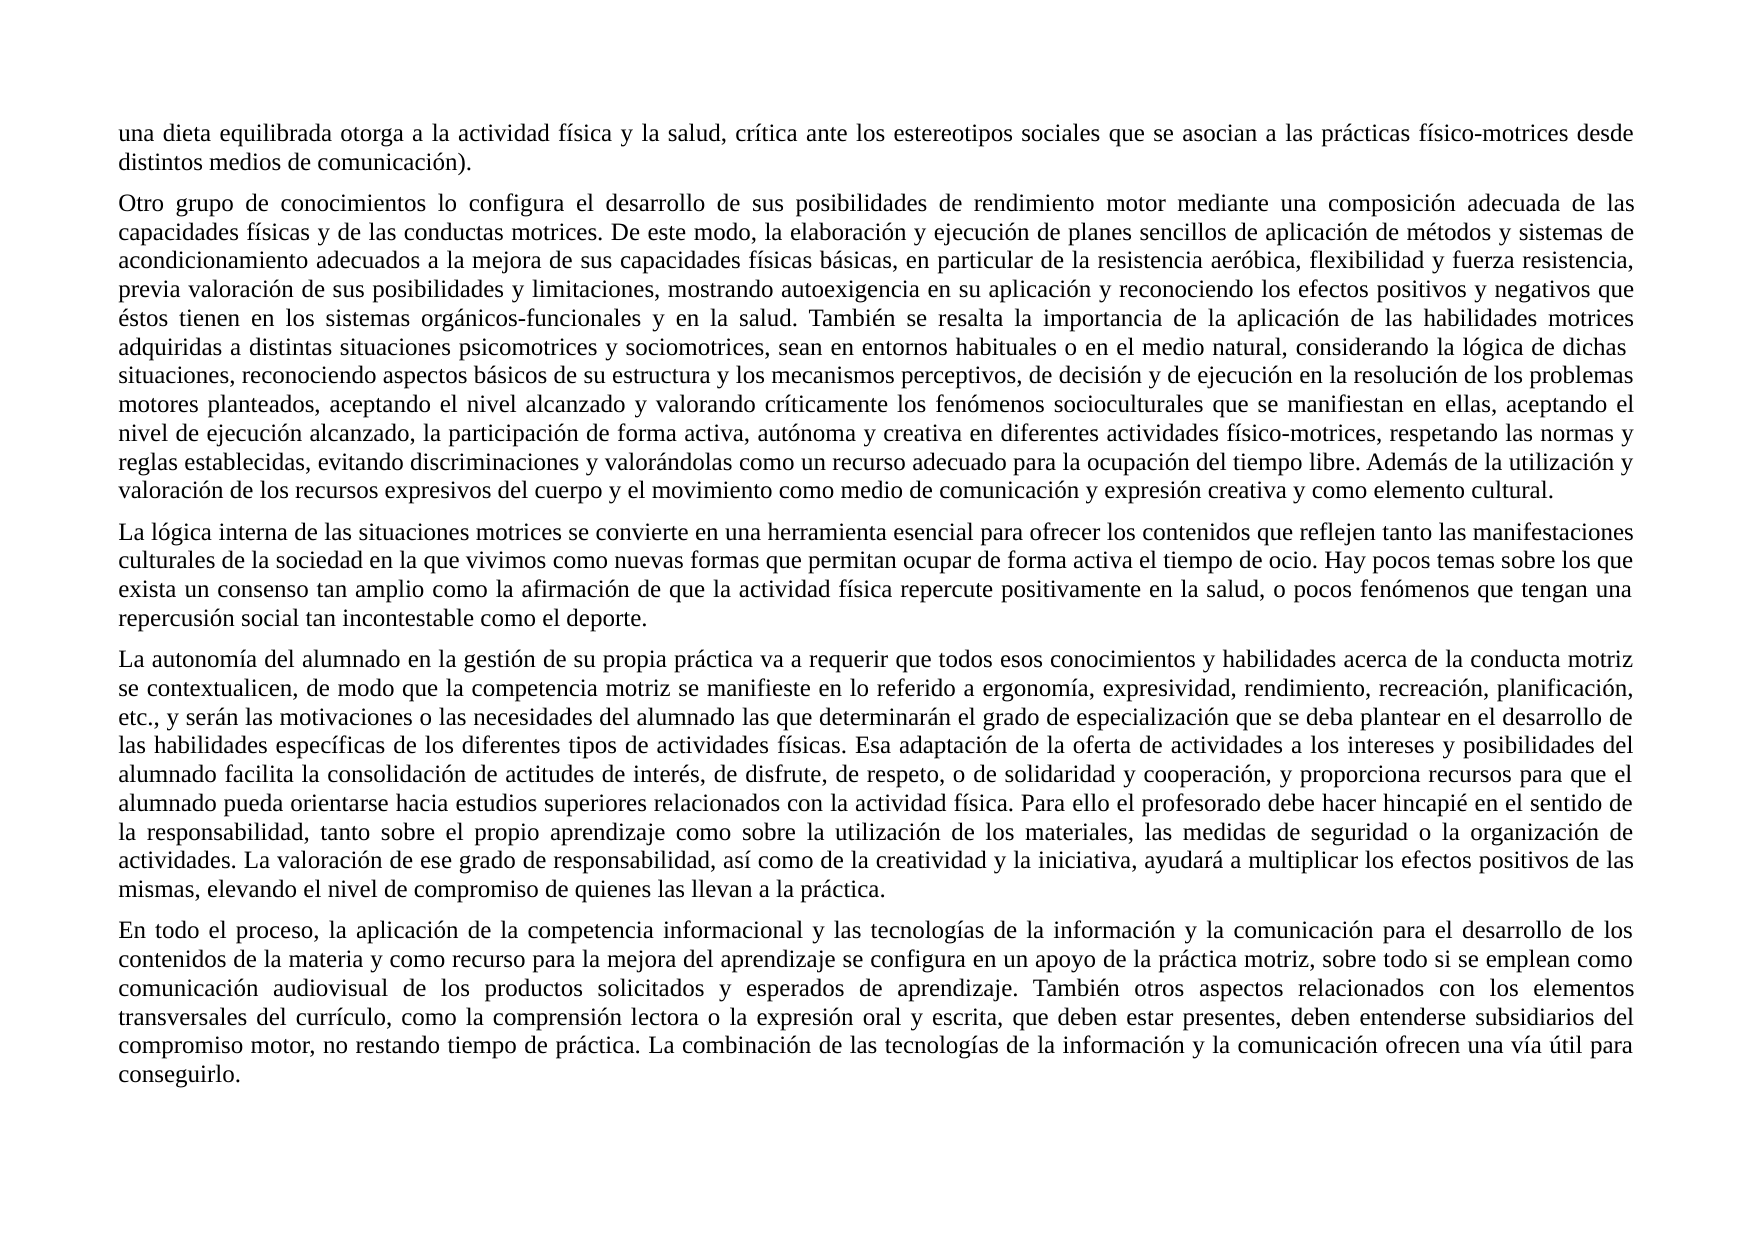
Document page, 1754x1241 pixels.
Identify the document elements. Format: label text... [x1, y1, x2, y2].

text una dieta equilibrada otorga a la actividad física y la salud, crítica ante los estereotipos sociales que se asocian a las prácticas físico-motrices desde distintos medios de comunicación). [118, 118, 1636, 176]
text En todo el proceso, la aplicación de la competencia informacional y las tecnologías de la información y la comunicación para el desarrollo de los contenidos de la materia y como recurso para la mejora del aprendizaje se configura en un apoyo de la práctica motriz, sobre todo si se emplean como comunicación audiovisual de los productos solicitados y esperados de aprendizaje. También otros aspectos relacionados con los elementos transversales del currículo, como la comprensión lectora o la expresión oral y escrita, que deben estar presentes, deben entenderse subsidiarios del compromiso motor, no restando tiempo de práctica. La combinación de las tecnologías de la información y la comunicación ofrecen una vía útil para conseguirlo. [118, 916, 1636, 1088]
text La lógica interna de las situaciones motrices se convierte en una herramienta esencial para ofrecer los contenidos que reflejen tanto las manifestaciones culturales de la sociedad en la que vivimos como nuevas formas que permitan ocupar de forma activa el tiempo de ocio. Hay pocos temas sobre los que exista un consenso tan amplio como la afirmación de que la actividad física repercute positivamente en la salud, o pocos fenómenos que tengan una repercusión social tan incontestable como el deporte. [118, 517, 1636, 632]
text Otro grupo de conocimientos lo configura el desarrollo de sus posibilidades de rendimiento motor mediante una composición adecuada de las capacidades físicas y de las conductas motrices. De este modo, la elaboración y ejecución de planes sencillos de aplicación de métodos y sistemas de acondicionamiento adecuados a la mejora de sus capacidades físicas básicas, en particular de la resistencia aeróbica, flexibilidad y fuerza resistencia, previa valoración de sus posibilidades y limitaciones, mostrando autoexigencia en su aplicación y reconociendo los efectos positivos y negativos que éstos tienen en los sistemas orgánicos-funcionales y en la salud. También se resalta la importancia de la aplicación de las habilidades motrices adquiridas a distintas situaciones psicomotrices y sociomotrices, sean en entornos habituales o en el medio natural, considerando la lógica de dichas situaciones, reconociendo aspectos básicos de su estructura y los mecanismos perceptivos, de decisión y de ejecución en la resolución de los problemas motores planteados, aceptando el nivel alcanzado y valorando críticamente los fenómenos socioculturales que se manifiestan en ellas, aceptando el nivel de ejecución alcanzado, la participación de forma activa, autónoma y creativa en diferentes actividades físico-motrices, respetando las normas y reglas establecidas, evitando discriminaciones y valorándolas como un recurso adecuado para la ocupación del tiempo libre. Además de la utilización y valoración de los recursos expresivos del cuerpo y el movimiento como medio de comunicación y expresión creativa y como elemento cultural. [118, 188, 1636, 504]
text La autonomía del alumnado en la gestión de su propia práctica va a requerir que todos esos conocimientos y habilidades acerca de la conducta motriz se contextualicen, de modo que la competencia motriz se manifieste en lo referido a ergonomía, expresividad, rendimiento, recreación, planificación, etc., y serán las motivaciones o las necesidades del alumnado las que determinarán el grado de especialización que se deba plantear en el desarrollo de las habilidades específicas de los diferentes tipos de actividades físicas. Esa adaptación de la oferta de actividades a los intereses y posibilidades del alumnado facilita la consolidación de actitudes de interés, de disfrute, de respeto, o de solidaridad y cooperación, y proporciona recursos para que el alumnado pueda orientarse hacia estudios superiores relacionados con la actividad física. Para ello el profesorado debe hacer hincapié en el sentido de la responsabilidad, tanto sobre el propio aprendizaje como sobre la utilización de los materiales, las medidas de seguridad o la organización de actividades. La valoración de ese grado de responsabilidad, así como de la creatividad y la iniciativa, ayudará a multiplicar los efectos positivos de las mismas, elevando el nivel de compromiso de quienes las llevan a la práctica. [118, 644, 1636, 903]
